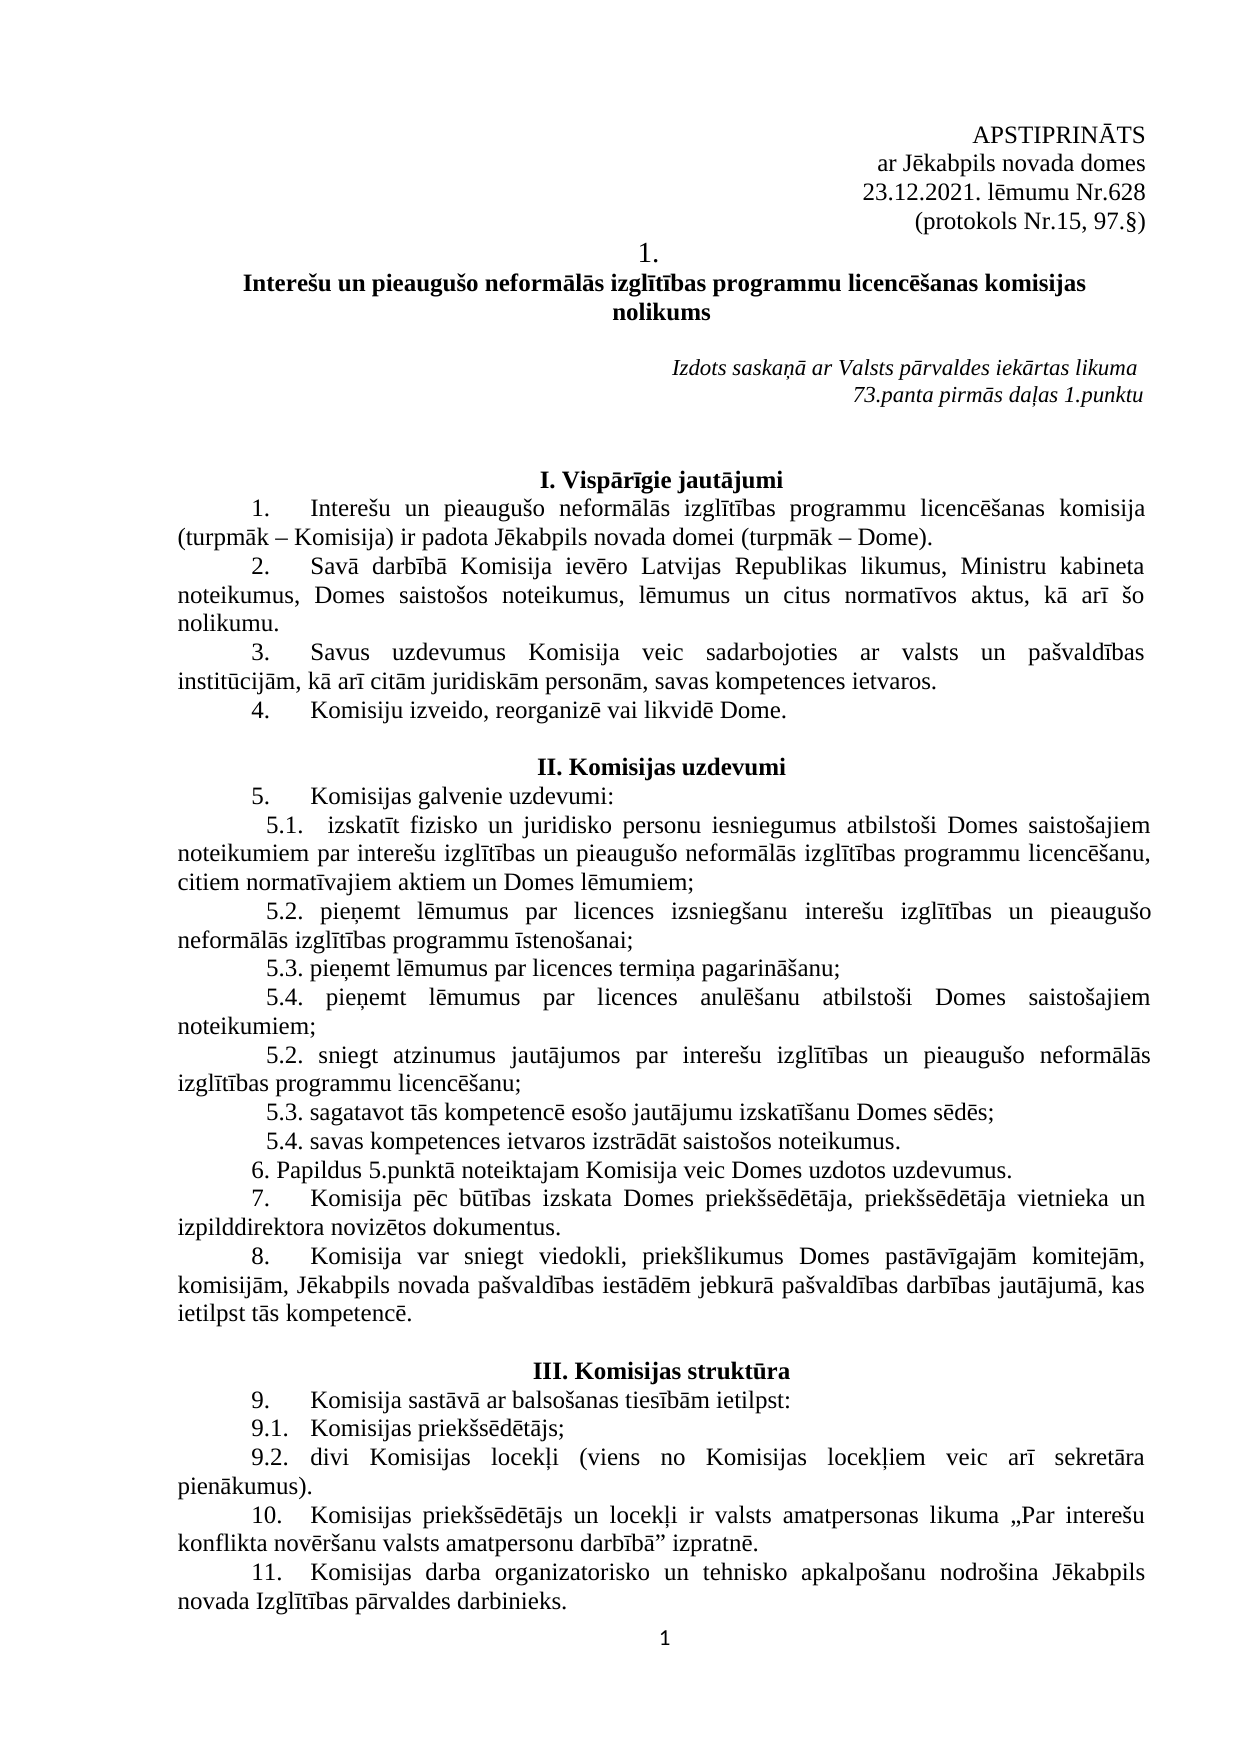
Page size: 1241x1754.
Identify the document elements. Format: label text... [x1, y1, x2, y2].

text I. Vispārīgie jautājumi [177, 465, 1146, 493]
list Interešu un pieaugušo neformālās izglītības programmu licencēšanas komisija (turpmāk – Komisija) ir padota Jēkabpils novada domei (turpmāk – Dome). [177, 493, 1146, 551]
text Interešu un pieaugušo neformālās izglītības programmu licencēšanas komisijas [177, 268, 1146, 297]
text 6. Papildus 5.punktā noteiktajam Komisija veic Domes uzdotos uzdevumus. [177, 1155, 1146, 1183]
text 9. Komisija sastāvā ar balsošanas tiesībām ietilpst: [177, 1385, 1146, 1413]
text 5.3. sagatavot tās kompetencē esošo jautājumu izskatīšanu Domes sēdēs; [177, 1097, 1152, 1126]
text nolikums [177, 297, 1146, 326]
text APSTIPRINĀTS [177, 120, 1146, 148]
text ar Jēkabpils novada domes [177, 148, 1146, 177]
text 10. Komisijas priekšsēdētājs un locekļi ir valsts amatpersonas likuma „Par interešu konflikta novēršanu valsts amatpersonu darbībā” izpratnē. [177, 1500, 1146, 1557]
text 7. Komisija pēc būtības izskata Domes priekšsēdētāja, priekšsēdētāja vietnieka un izpilddirektora novizētos dokumentus. [177, 1183, 1146, 1241]
text 5.3. pieņemt lēmumus par licences termiņa pagarināšanu; [177, 953, 1152, 982]
text 3. Savus uzdevumus Komisija veic sadarbojoties ar valsts un pašvaldības institūcijām, kā arī citām juridiskām personām, savas kompetences ietvaros. [177, 637, 1146, 695]
text 5.1. izskatīt fizisko un juridisko personu iesniegumus atbilstoši Domes saistošajiem noteikumiem par interešu izglītības un pieaugušo neformālās izglītības programmu licencēšanu, citiem normatīvajiem aktiem un Domes lēmumiem; [177, 810, 1152, 896]
text 9.2. divi Komisijas locekļi (viens no Komisijas locekļiem veic arī sekretāra pienākumus). [177, 1442, 1146, 1500]
text 8. Komisija var sniegt viedokli, priekšlikumus Domes pastāvīgajām komitejām, komisijām, Jēkabpils novada pašvaldības iestādēm jebkurā pašvaldības darbības jautājumā, kas ietilpst tās kompetencē. [177, 1241, 1146, 1327]
text 73.panta pirmās daļas 1.punktu [177, 381, 1146, 407]
text 5.4. pieņemt lēmumus par licences anulēšanu atbilstoši Domes saistošajiem noteikumiem; [177, 982, 1152, 1040]
text 5.2. sniegt atzinumus jautājumos par interešu izglītības un pieaugušo neformālās izglītības programmu licencēšanu; [177, 1040, 1152, 1097]
text 9.1. Komisijas priekšsēdētājs; [177, 1413, 1146, 1442]
text 11. Komisijas darba organizatorisko un tehnisko apkalpošanu nodrošina Jēkabpils novada Izglītības pārvaldes darbinieks. [177, 1557, 1146, 1615]
text II. Komisijas uzdevumi [177, 752, 1146, 781]
text Izdots saskaņā ar Valsts pārvaldes iekārtas likuma [177, 354, 1146, 381]
text 5. Komisijas galvenie uzdevumi: [177, 781, 1146, 810]
text 4. Komisiju izveido, reorganizē vai likvidē Dome. [177, 695, 1146, 723]
text 5.4. savas kompetences ietvaros izstrādāt saistošos noteikumus. [177, 1126, 1152, 1155]
text III. Komisijas struktūra [177, 1356, 1146, 1385]
text 5.2. pieņemt lēmumus par licences izsniegšanu interešu izglītības un pieaugušo neformālās izglītības programmu īstenošanai; [177, 896, 1152, 953]
text 2. Savā darbībā Komisija ievēro Latvijas Republikas likumus, Ministru kabineta noteikumus, Domes saistošos noteikumus, lēmumus un citus normatīvos aktus, kā arī šo nolikumu. [177, 551, 1146, 637]
text 23.12.2021. lēmumu Nr.628 [177, 177, 1146, 206]
text (protokols Nr.15, 97.§) [177, 206, 1146, 235]
